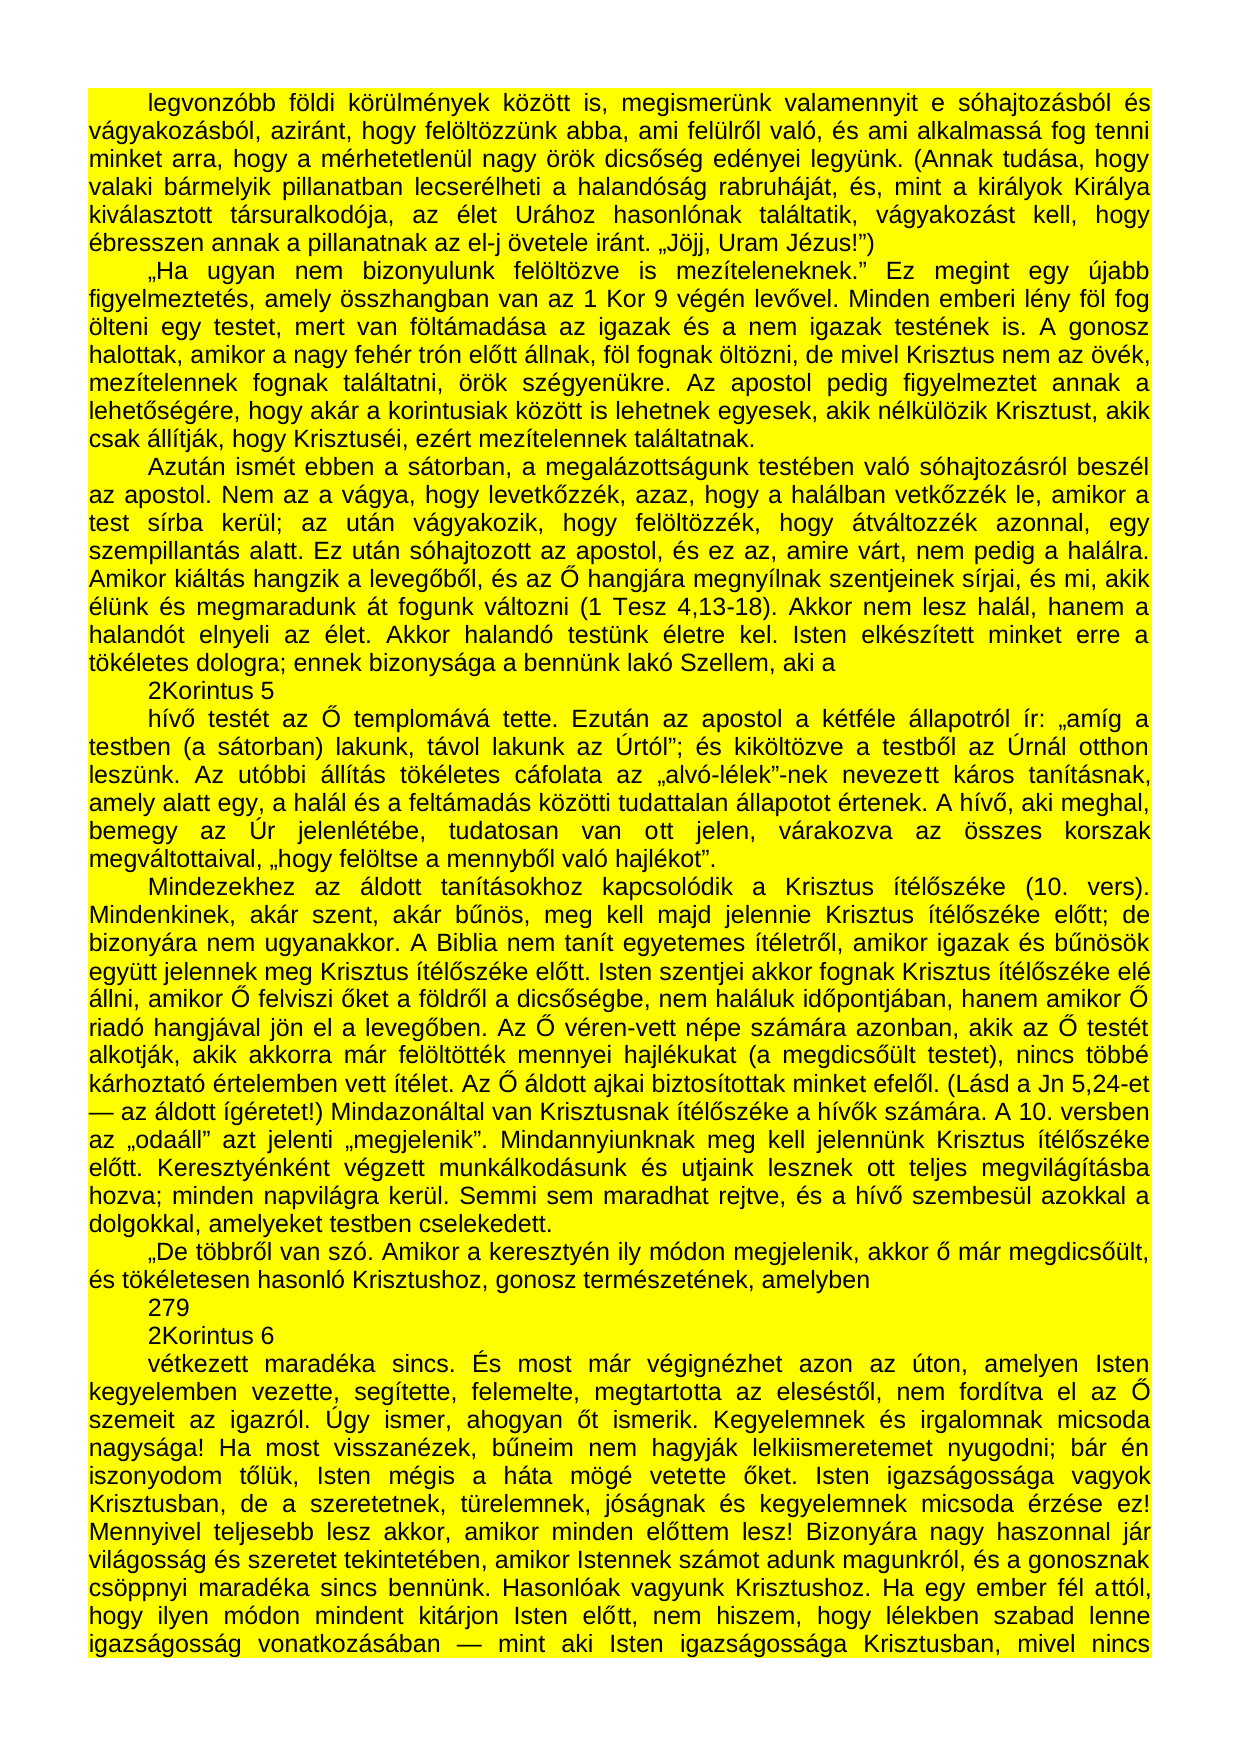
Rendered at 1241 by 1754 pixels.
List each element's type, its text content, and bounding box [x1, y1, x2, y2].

text legvonzóbb földi körülmények között is, megismerünk valamennyit e sóhajtozásból és vágyakozásból, aziránt, hogy felöltözzünk abba, ami felülről való, és ami alkalmassá fog tenni minket arra, hogy a mérhetetlenül nagy örök dicsőség edényei legyünk. (Annak tudása, hogy valaki bármelyik pillanatban lecserélheti a halandóság rabruháját, és, mint a királyok Királya kiválasztott társuralkodója, az élet Urához hasonlónak találtatik, vágyakozást kell, hogy ébresszen annak a pillanatnak az el-j övetele iránt. „Jöjj, Uram Jézus!”) [88, 88, 1152, 257]
text Mindezekhez az áldott tanításokhoz kapcsolódik a Krisztus ítélőszéke (10. vers). Mindenkinek, akár szent, akár bűnös, meg kell majd jelennie Krisztus ítélőszéke előtt; de bizonyára nem ugyanakkor. A Biblia nem tanít egyetemes ítéletről, amikor igazak és bűnösök együtt jelennek meg Krisztus ítélőszéke előtt. Isten szentjei akkor fognak Krisztus ítélőszéke elé állni, amikor Ő felviszi őket a földről a dicsőségbe, nem haláluk időpontjában, hanem amikor Ő riadó hangjával jön el a levegőben. Az Ő véren-vett népe számára azonban, akik az Ő testét alkotják, akik akkorra már felöltötték mennyei hajlékukat (a megdicsőült testet), nincs többé kárhoztató értelemben vett ítélet. Az Ő áldott ajkai biztosítottak minket efelől. (Lásd a Jn 5,24-et — az áldott ígéretet!) Mindazonáltal van Krisztusnak ítélőszéke a hívők számára. A 10. versben az „odaáll” azt jelenti „megjelenik”. Mindannyiunknak meg kell jelennünk Krisztus ítélőszéke előtt. Keresztyénként végzett munkálkodásunk és utjaink lesznek ott teljes megvilágításba hozva; minden napvilágra kerül. Semmi sem maradhat rejtve, és a hívő szembesül azokkal a dolgokkal, amelyeket testben cselekedett. [88, 873, 1152, 1237]
text Azután ismét ebben a sátorban, a megalázottságunk testében való sóhajtozásról beszél az apostol. Nem az a vágya, hogy levetkőzzék, azaz, hogy a halálban vetkőzzék le, amikor a test sírba kerül; az után vágyakozik, hogy felöltözzék, hogy átváltozzék azonnal, egy szempillantás alatt. Ez után sóhajtozott az apostol, és ez az, amire várt, nem pedig a halálra. Amikor kiáltás hangzik a levegőből, és az Ő hangjára megnyílnak szentjeinek sírjai, és mi, akik élünk és megmaradunk át fogunk változni (1 Tesz 4,13-18). Akkor nem lesz halál, hanem a halandót elnyeli az élet. Akkor halandó testünk életre kel. Isten elkészített minket erre a tökéletes dologra; ennek bizonysága a bennünk lakó Szellem, aki a [88, 453, 1152, 677]
text „Ha ugyan nem bizonyulunk felöltözve is mezíteleneknek.” Ez megint egy újabb figyelmeztetés, amely összhangban van az 1 Kor 9 végén levővel. Minden emberi lény föl fog ölteni egy testet, mert van föltámadása az igazak és a nem igazak testének is. A gonosz halottak, amikor a nagy fehér trón előtt állnak, föl fognak öltözni, de mivel Krisztus nem az övék, mezítelennek fognak találtatni, örök szégyenükre. Az apostol pedig figyelmeztet annak a lehetőségére, hogy akár a korintusiak között is lehetnek egyesek, akik nélkülözik Krisztust, akik csak állítják, hogy Krisztuséi, ezért mezítelennek találtatnak. [88, 257, 1152, 453]
text 2Korintus 6 [88, 1321, 1152, 1349]
text 279 [88, 1293, 1152, 1321]
text hívő testét az Ő templomává tette. Ezután az apostol a kétféle állapotról ír: „amíg a testben (a sátorban) lakunk, távol lakunk az Úrtól”; és kiköltözve a testből az Úrnál otthon leszünk. Az utóbbi állítás tökéletes cáfolata az „alvó-lélek”-nek nevezett káros tanításnak, amely alatt egy, a halál és a feltámadás közötti tudattalan állapotot értenek. A hívő, aki meghal, bemegy az Úr jelenlétébe, tudatosan van ott jelen, várakozva az összes korszak megváltottaival, „hogy felöltse a mennyből való hajlékot”. [88, 705, 1152, 873]
text vétkezett maradéka sincs. És most már végignézhet azon az úton, amelyen Isten kegyelemben vezette, segítette, felemelte, megtartotta az eleséstől, nem fordítva el az Ő szemeit az igazról. Úgy ismer, ahogyan őt ismerik. Kegyelemnek és irgalomnak micsoda nagysága! Ha most visszanézek, bűneim nem hagyják lelkiismeretemet nyugodni; bár én iszonyodom tőlük, Isten mégis a háta mögé vetette őket. Isten igazságossága vagyok Krisztusban, de a szeretetnek, türelemnek, jóságnak és kegyelemnek micsoda érzése ez! Mennyivel teljesebb lesz akkor, amikor minden előttem lesz! Bizonyára nagy haszonnal jár világosság és szeretet tekintetében, amikor Istennek számot adunk magunkról, és a gonosznak csöppnyi maradéka sincs bennünk. Hasonlóak vagyunk Krisztushoz. Ha egy ember fél attól, hogy ilyen módon mindent kitárjon Isten előtt, nem hiszem, hogy lélekben szabad lenne igazságosság vonatkozásában — mint aki Isten igazságossága Krisztusban, mivel nincs [88, 1349, 1152, 1658]
text „De többről van szó. Amikor a keresztyén ily módon megjelenik, akkor ő már megdicsőült, és tökéletesen hasonló Krisztushoz, gonosz természetének, amelyben [88, 1237, 1152, 1293]
text 2Korintus 5 [88, 677, 1152, 705]
